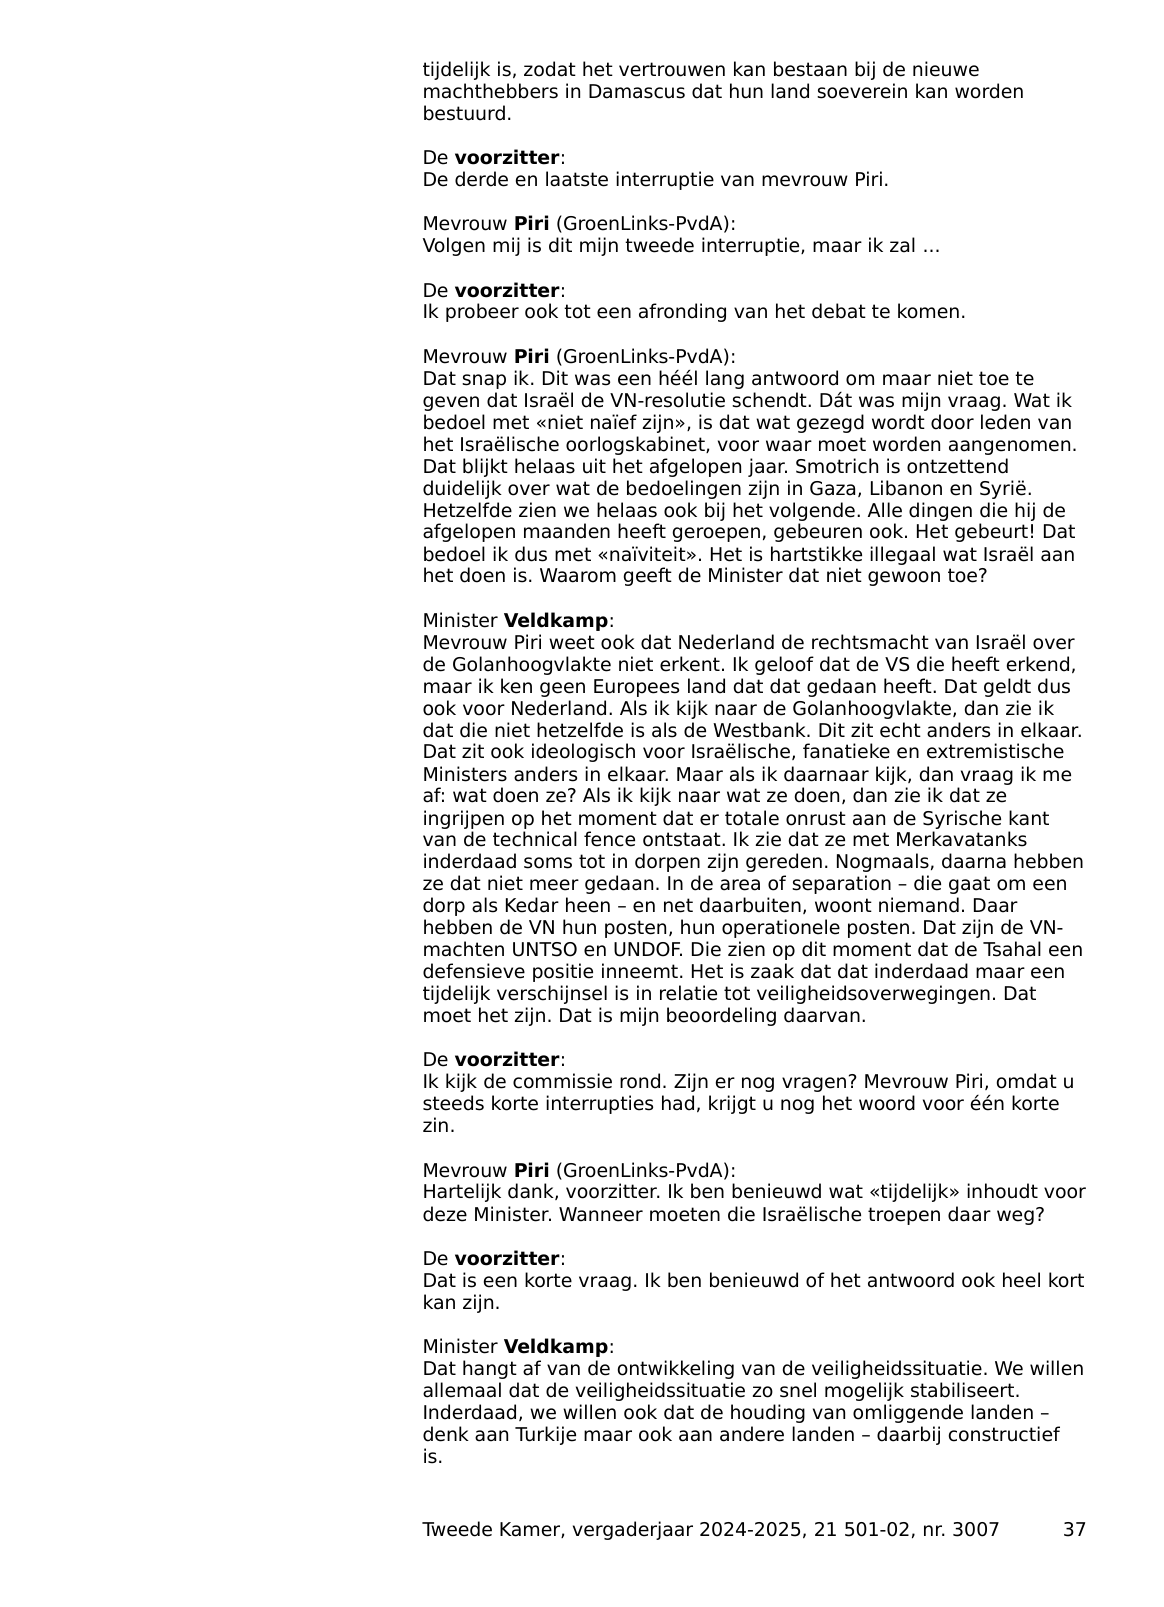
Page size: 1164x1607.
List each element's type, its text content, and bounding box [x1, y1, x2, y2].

text Mevrouw Piri (GroenLinks-PvdA): [422, 213, 1087, 235]
text Dat is een korte vraag. Ik ben benieuwd of het antwoord ook heel kort kan zijn. [422, 1269, 1087, 1313]
text De derde en laatste interruptie van mevrouw Piri. [422, 169, 1087, 191]
text Hartelijk dank, voorzitter. Ik ben benieuwd wat «tijdelijk» inhoudt voor deze Minister. Wanneer moeten die Israëlische troepen daar weg? [422, 1181, 1087, 1225]
text Minister Veldkamp: [422, 609, 1087, 632]
text Mevrouw Piri (GroenLinks-PvdA): [422, 346, 1087, 368]
text Volgen mij is dit mijn tweede interruptie, maar ik zal ... [422, 235, 1087, 257]
text tijdelijk is, zodat het vertrouwen kan bestaan bij de nieuwe machthebbers in Damascus dat hun land soeverein kan worden bestuurd. [422, 59, 1087, 125]
text De voorzitter: [422, 1049, 1087, 1071]
text Ik kijk de commissie rond. Zijn er nog vragen? Mevrouw Piri, omdat u steeds korte interrupties had, krijgt u nog het woord voor één korte zin. [422, 1071, 1087, 1137]
text Dat hangt af van de ontwikkeling van de veiligheidssituatie. We willen allemaal dat de veiligheidssituatie zo snel mogelijk stabiliseert. Inderdaad, we willen ook dat de houding van omliggende landen – denk aan Turkije maar ook aan andere landen – daarbij constructief is. [422, 1358, 1087, 1468]
text Dat snap ik. Dit was een héél lang antwoord om maar niet toe te geven dat Israël de VN-resolutie schendt. Dát was mijn vraag. Wat ik bedoel met «niet naïef zijn», is dat wat gezegd wordt door leden van het Israëlische oorlogskabinet, voor waar moet worden aangenomen. Dat blijkt helaas uit het afgelopen jaar. Smotrich is ontzettend duidelijk over wat de bedoelingen zijn in Gaza, Libanon en Syrië. Hetzelfde zien we helaas ook bij het volgende. Alle dingen die hij de afgelopen maanden heeft geroepen, gebeuren ook. Het gebeurt! Dat bedoel ik dus met «naïviteit». Het is hartstikke illegaal wat Israël aan het doen is. Waarom geeft de Minister dat niet gewoon toe? [422, 368, 1087, 587]
text Minister Veldkamp: [422, 1336, 1087, 1358]
text Ik probeer ook tot een afronding van het debat te komen. [422, 301, 1087, 323]
text Mevrouw Piri (GroenLinks-PvdA): [422, 1159, 1087, 1181]
text De voorzitter: [422, 1248, 1087, 1269]
text Mevrouw Piri weet ook dat Nederland de rechtsmacht van Israël over de Golanhoogvlakte niet erkent. Ik geloof dat de VS die heeft erkend, maar ik ken geen Europees land dat dat gedaan heeft. Dat geldt dus ook voor Nederland. Als ik kijk naar de Golanhoogvlakte, dan zie ik dat die niet hetzelfde is als de Westbank. Dit zit echt anders in elkaar. Dat zit ook ideologisch voor Israëlische, fanatieke en extremistische Ministers anders in elkaar. Maar als ik daarnaar kijk, dan vraag ik me af: wat doen ze? Als ik kijk naar wat ze doen, dan zie ik dat ze ingrijpen op het moment dat er totale onrust aan de Syrische kant van de technical fence ontstaat. Ik zie dat ze met Merkavatanks inderdaad soms tot in dorpen zijn gereden. Nogmaals, daarna hebben ze dat niet meer gedaan. In de area of separation – die gaat om een dorp als Kedar heen – en net daarbuiten, woont niemand. Daar hebben de VN hun posten, hun operationele posten. Dat zijn de VN-machten UNTSO en UNDOF. Die zien op dit moment dat de Tsahal een defensieve positie inneemt. Het is zaak dat dat inderdaad maar een tijdelijk verschijnsel is in relatie tot veiligheidsoverwegingen. Dat moet het zijn. Dat is mijn beoordeling daarvan. [422, 632, 1087, 1027]
text De voorzitter: [422, 279, 1087, 301]
text De voorzitter: [422, 147, 1087, 169]
